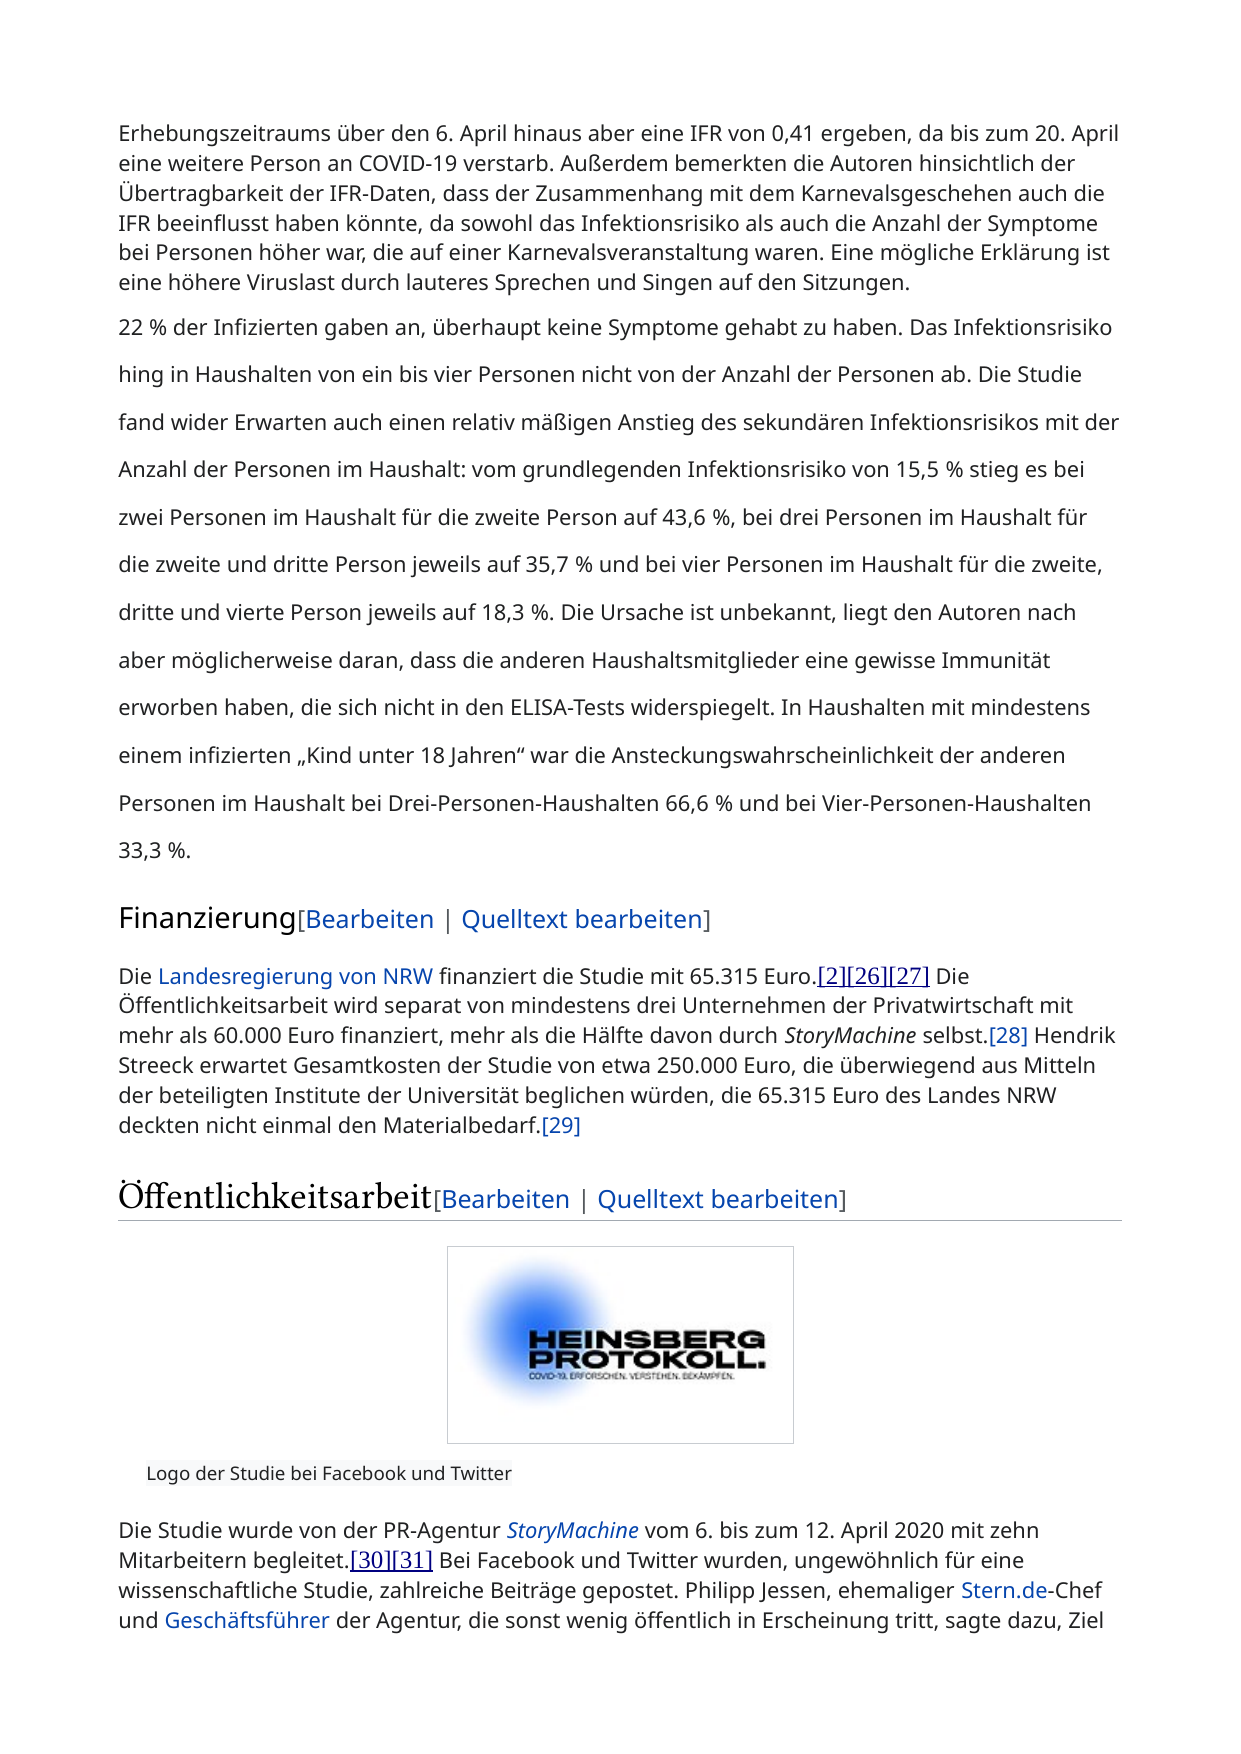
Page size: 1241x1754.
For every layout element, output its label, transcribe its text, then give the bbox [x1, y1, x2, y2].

text Die Studie wurde von der PR-Agentur StoryMachine vom 6. bis zum 12. April 2020 mit zehn Mitarbeitern begleitet.[30][31] Bei Facebook und Twitter wurden, ungewöhnlich für eine wissenschaftliche Studie, zahlreiche Beiträge gepostet. Philipp Jessen, ehemaliger Stern.de-Chef und Geschäftsführer der Agentur, die sonst wenig öffentlich in Erscheinung tritt, sagte dazu, Ziel [118, 1515, 1122, 1634]
text Erhebungszeitraums über den 6. April hinaus aber eine IFR von 0,41 ergeben, da bis zum 20. April eine weitere Person an COVID-19 verstarb. Außerdem bemerkten die Autoren hinsichtlich der Übertragbarkeit der IFR-Daten, dass der Zusammenhang mit dem Karnevalsgeschehen auch die IFR beeinflusst haben könnte, da sowohl das Infektionsrisiko als auch die Anzahl der Symptome bei Personen höher war, die auf einer Karnevalsveranstaltung waren. Eine mögliche Erklärung ist eine höhere Viruslast durch lauteres Sprechen und Singen auf den Sitzungen. [118, 118, 1122, 297]
subtitle Finanzierung[Bearbeiten | Quelltext bearbeiten] [118, 897, 1122, 937]
text Die Landesregierung von NRW finanziert die Studie mit 65.315 Euro.[2][26][27] Die Öffentlichkeitsarbeit wird separat von mindestens drei Unternehmen der Privatwirtschaft mit mehr als 60.000 Euro finanziert, mehr als die Hälfte davon durch StoryMachine selbst.[28] Hendrik Streeck erwartet Gesamtkosten der Studie von etwa 250.000 Euro, die überwiegend aus Mitteln der beteiligten Institute der Universität beglichen würden, die 65.315 Euro des Landes NRW deckten nicht einmal den Materialbedarf.[29] [118, 961, 1122, 1139]
picture [449, 1248, 791, 1440]
text 22 % der Infizierten gaben an, überhaupt keine Symptome gehabt zu haben. Das Infektionsrisiko hing in Haushalten von ein bis vier Personen nicht von der Anzahl der Personen ab. Die Studie fand wider Erwarten auch einen relativ mäßigen Anstieg des sekundären Infektionsrisikos mit der Anzahl der Personen im Haushalt: vom grundlegenden Infektionsrisiko von 15,5 % stieg es bei zwei Personen im Haushalt für die zweite Person auf 43,6 %, bei drei Personen im Haushalt für die zweite und dritte Person jeweils auf 35,7 % und bei vier Personen im Haushalt für die zweite, dritte und vierte Person jeweils auf 18,3 %. Die Ursache ist unbekannt, liegt den Autoren nach aber möglicherweise daran, dass die anderen Haushaltsmitglieder eine gewisse Immunität erworben haben, die sich nicht in den ELISA-Tests widerspiegelt. In Haushalten mit mindestens einem infizierten „Kind unter 18 Jahren“ war die Ansteckungswahrscheinlichkeit der anderen Personen im Haushalt bei Drei-Personen-Haushalten 66,6 % und bei Vier-Personen-Haushalten 33,3 %. [118, 311, 1122, 865]
text Logo der Studie bei Facebook und Twitter [123, 1460, 1122, 1486]
subtitle Öffentlichkeitsarbeit[Bearbeiten | Quelltext bearbeiten] [118, 1175, 1122, 1220]
